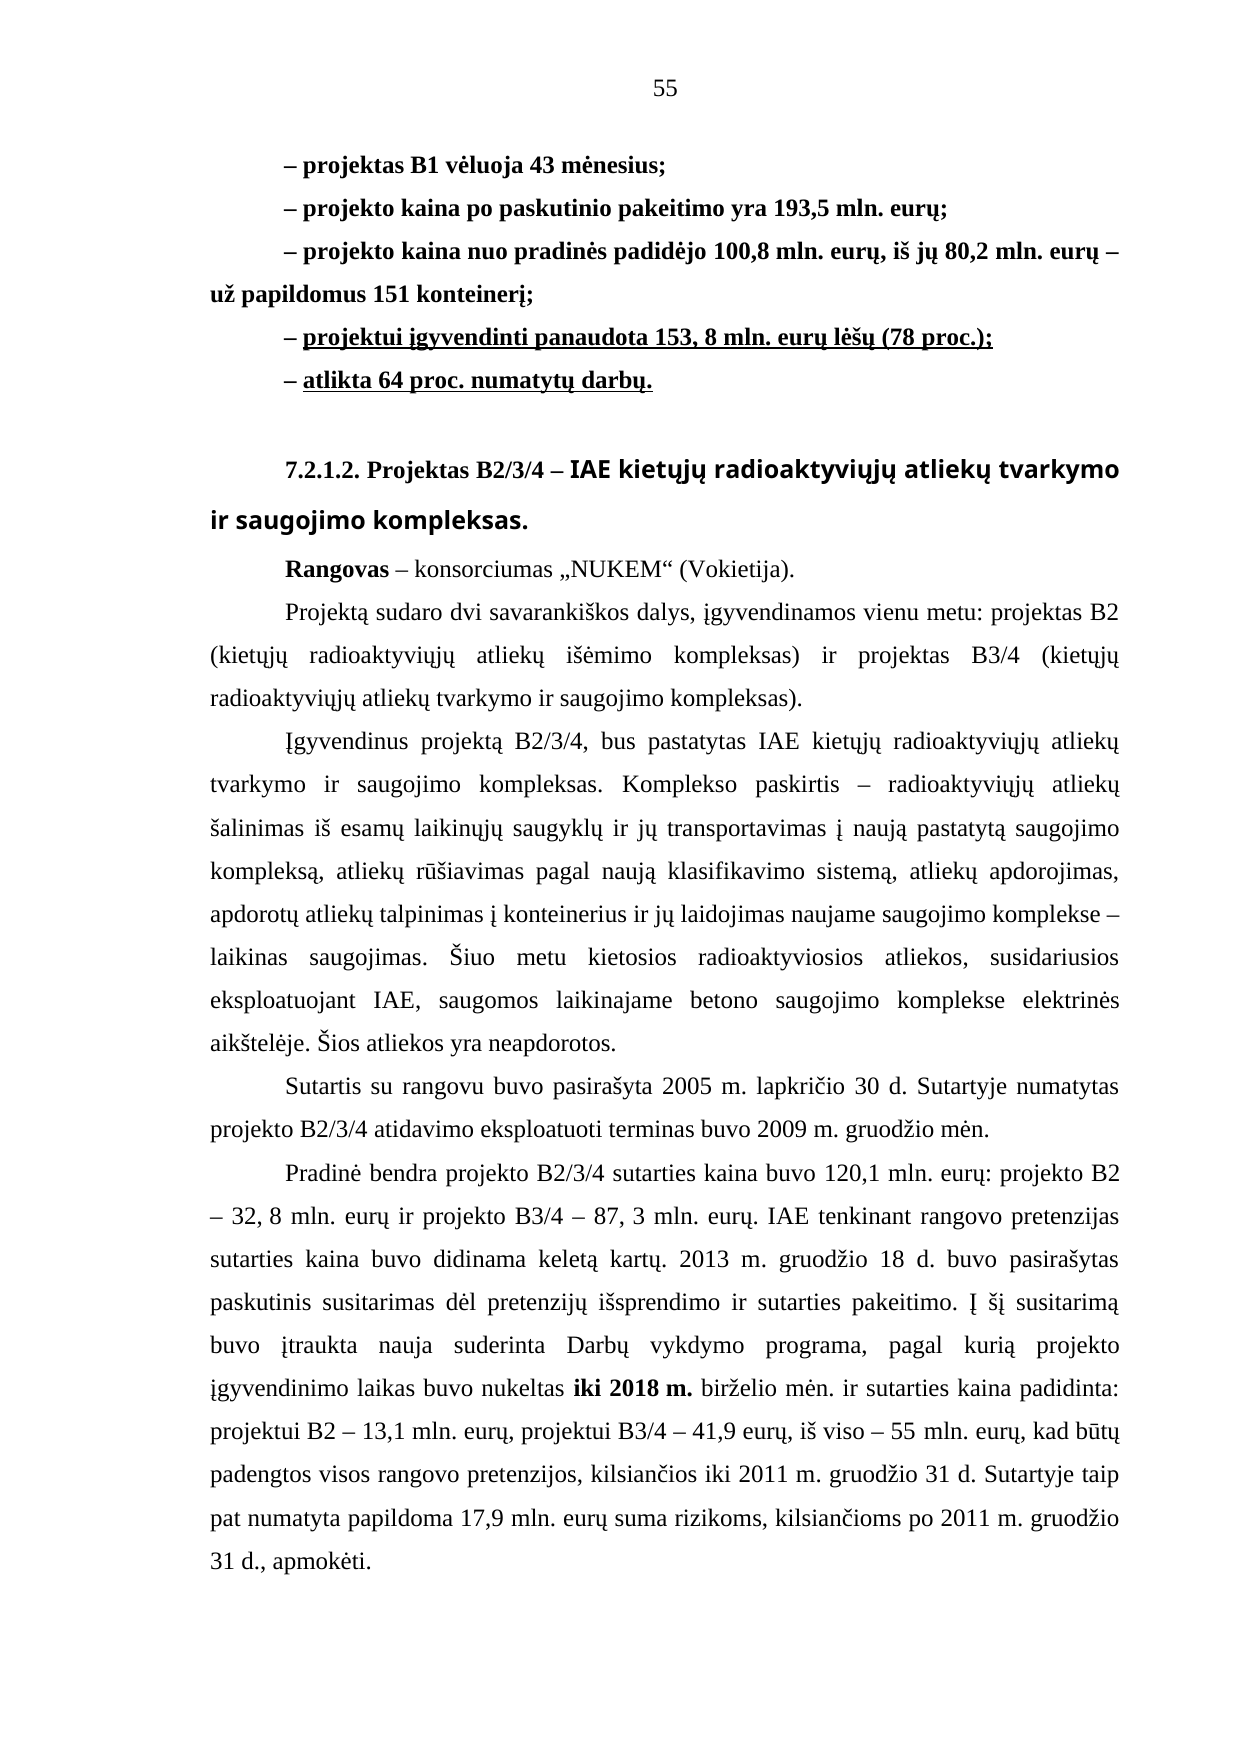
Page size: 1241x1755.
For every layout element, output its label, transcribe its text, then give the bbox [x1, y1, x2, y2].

text – projekto kaina po paskutinio pakeitimo yra 193,5 mln. eurų; [210, 193, 1120, 222]
text 7.2.1.2. Projektas B2/3/4 – IAE kietųjų radioaktyviųjų atliekų tvarkymo ir saugojimo kompleksas. [210, 452, 1120, 537]
text – projekto kaina nuo pradinės padidėjo 100,8 mln. eurų, iš jų 80,2 mln. eurų – už papildomus 151 konteinerį; [210, 236, 1120, 308]
text Pradinė bendra projekto B2/3/4 sutarties kaina buvo 120,1 mln. eurų: projekto B2 – 32, 8 mln. eurų ir projekto B3/4 – 87, 3 mln. eurų. IAE tenkinant rangovo pretenzijas sutarties kaina buvo didinama keletą kartų. 2013 m. gruodžio 18 d. buvo pasirašytas paskutinis susitarimas dėl pretenzijų išsprendimo ir sutarties pakeitimo. Į šį susitarimą buvo įtraukta nauja suderinta Darbų vykdymo programa, pagal kurią projekto įgyvendinimo laikas buvo nukeltas iki 2018 m. birželio mėn. ir sutarties kaina padidinta: projektui B2 – 13,1 mln. eurų, projektui B3/4 – 41,9 eurų, iš viso – 55 mln. eurų, kad būtų padengtos visos rangovo pretenzijos, kilsiančios iki 2011 m. gruodžio 31 d. Sutartyje taip pat numatyta papildoma 17,9 mln. eurų suma rizikoms, kilsiančioms po 2011 m. gruodžio 31 d., apmokėti. [210, 1158, 1120, 1574]
text Sutartis su rangovu buvo pasirašyta 2005 m. lapkričio 30 d. Sutartyje numatytas projekto В2/3/4 atidavimo eksploatuoti terminas buvo 2009 m. gruodžio mėn. [210, 1071, 1120, 1143]
text – atlikta 64 proc. numatytų darbų. [210, 366, 1120, 394]
text Įgyvendinus projektą В2/3/4, bus pastatytas IAE kietųjų radioaktyviųjų atliekų tvarkymo ir saugojimo kompleksas. Komplekso paskirtis – radioaktyviųjų atliekų šalinimas iš esamų laikinųjų saugyklų ir jų transportavimas į naują pastatytą saugojimo kompleksą, atliekų rūšiavimas pagal naują klasifikavimo sistemą, atliekų apdorojimas, apdorotų atliekų talpinimas į konteinerius ir jų laidojimas naujame saugojimo komplekse – laikinas saugojimas. Šiuo metu kietosios radioaktyviosios atliekos, susidariusios eksploatuojant IAE, saugomos laikinajame betono saugojimo komplekse elektrinės aikštelėje. Šios atliekos yra neapdorotos. [210, 726, 1120, 1057]
text – projektas B1 vėluoja 43 mėnesius; [210, 150, 1120, 179]
text Projektą sudaro dvi savarankiškos dalys, įgyvendinamos vienu metu: projektas B2 (kietųjų radioaktyviųjų atliekų išėmimo kompleksas) ir projektas B3/4 (kietųjų radioaktyviųjų atliekų tvarkymo ir saugojimo kompleksas). [210, 597, 1120, 712]
text Rangovas – konsorciumas „NUKEM“ (Vokietija). [210, 554, 1120, 583]
text – projektui įgyvendinti panaudota 153, 8 mln. eurų lėšų (78 proc.); [210, 322, 1120, 351]
